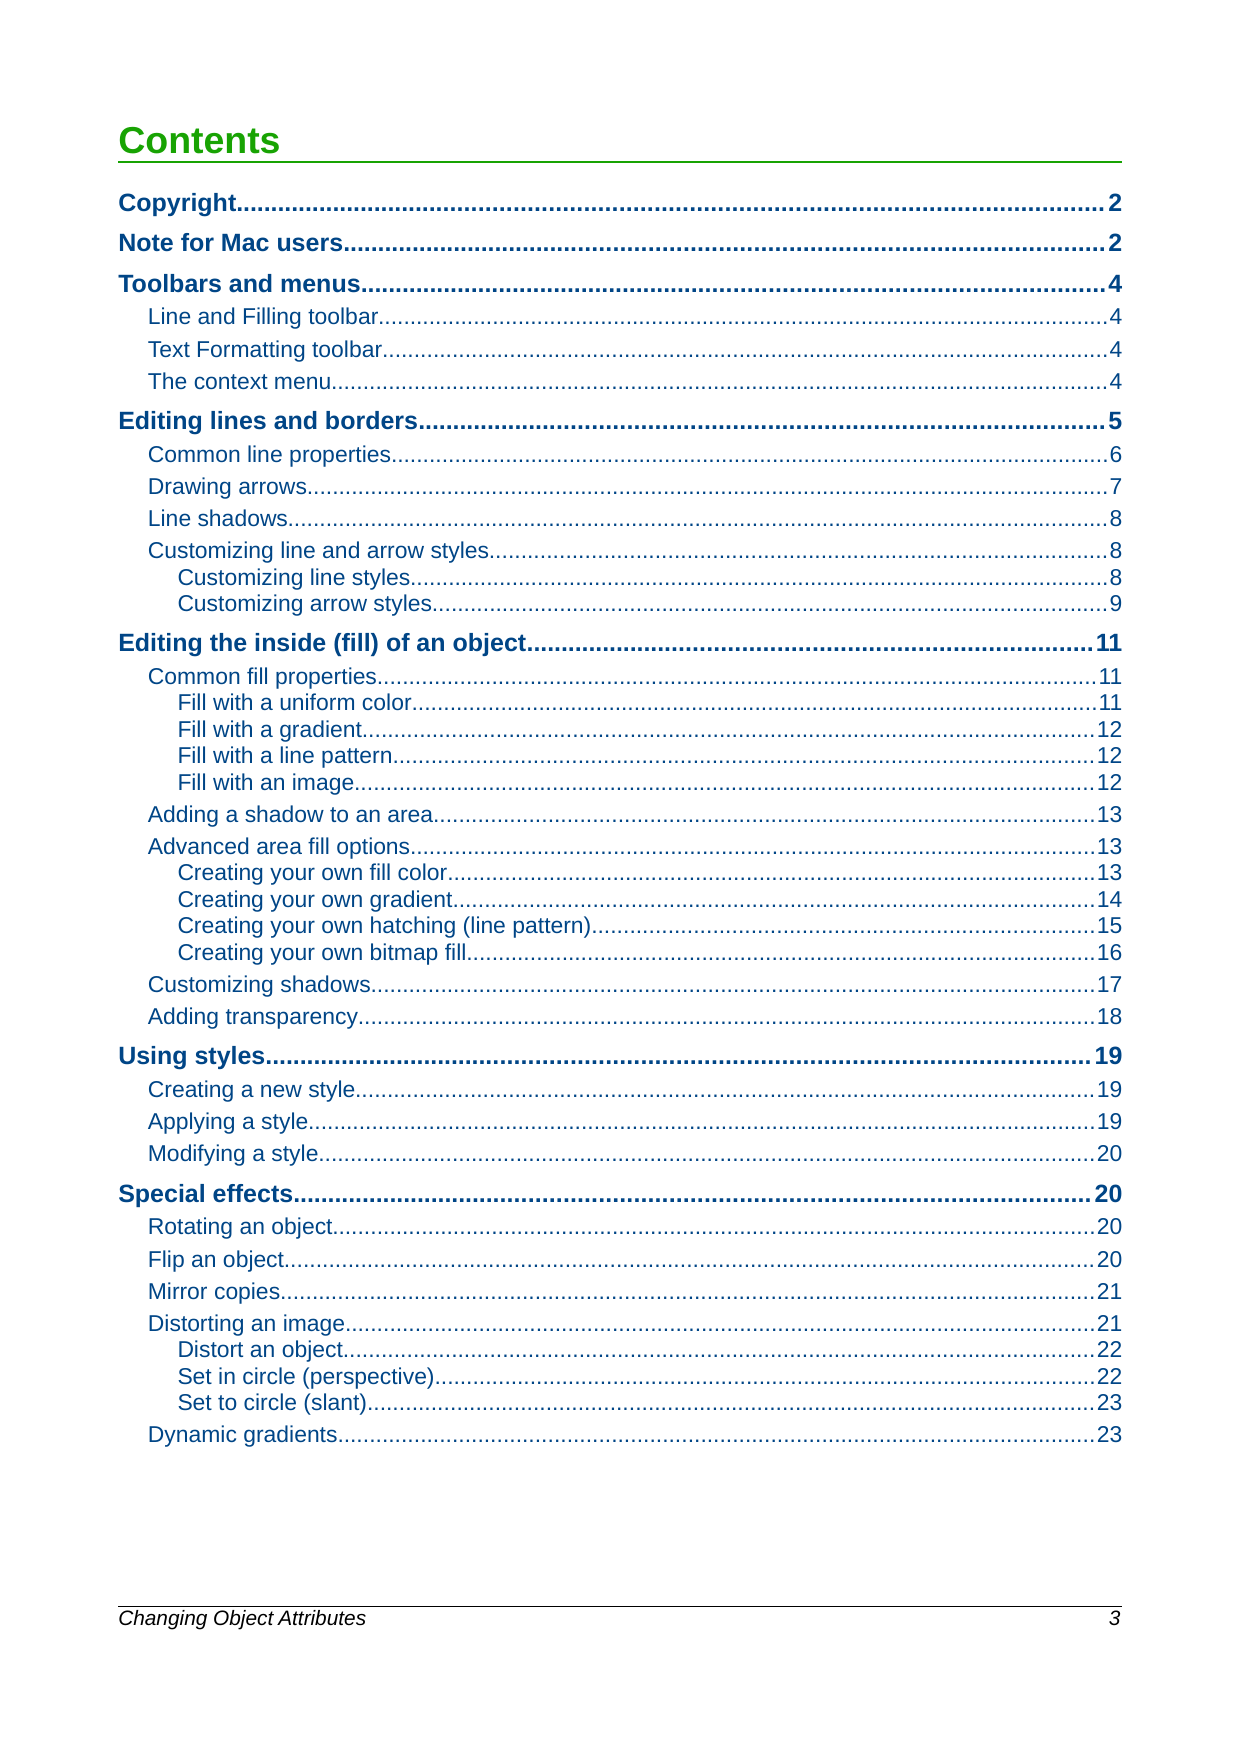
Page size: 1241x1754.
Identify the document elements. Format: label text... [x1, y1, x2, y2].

text Distort an object 22 [177, 1336, 1122, 1363]
text Creating your own hatching (line pattern) 15 [177, 912, 1122, 938]
text Common fill properties 11 [148, 663, 1122, 689]
text Creating your own fill color 13 [177, 859, 1122, 886]
text Contents [118, 118, 1122, 161]
text Mirror copies 21 [148, 1278, 1122, 1304]
text Set in circle (perspective) 22 [177, 1363, 1122, 1389]
text Line shadows 8 [148, 505, 1122, 532]
text Fill with a uniform color 11 [177, 689, 1122, 716]
text Editing lines and borders 5 [118, 406, 1122, 435]
text Customizing arrow styles 9 [177, 590, 1122, 617]
text Text Formatting toolbar 4 [148, 336, 1122, 362]
text The context menu 4 [148, 368, 1122, 394]
text Adding a shadow to an area 13 [148, 801, 1122, 827]
text Flip an object 20 [148, 1246, 1122, 1272]
text Toolbars and menus 4 [118, 268, 1122, 297]
text Fill with an image 12 [177, 768, 1122, 795]
text Creating your own bitmap fill 16 [177, 938, 1122, 965]
text Advanced area fill options 13 [148, 833, 1122, 859]
text Applying a style 19 [148, 1108, 1122, 1134]
text Line and Filling toolbar 4 [148, 303, 1122, 329]
text Rotating an object 20 [148, 1213, 1122, 1239]
text Distorting an image 21 [148, 1310, 1122, 1336]
text Fill with a gradient 12 [177, 716, 1122, 742]
text Dynamic gradients 23 [148, 1421, 1122, 1448]
text Fill with a line pattern 12 [177, 742, 1122, 768]
text Modifying a style 20 [148, 1140, 1122, 1167]
text Note for Mac users 2 [118, 228, 1122, 257]
text Adding transparency 18 [148, 1003, 1122, 1029]
text Drawing arrows 7 [148, 473, 1122, 499]
text Common line properties 6 [148, 441, 1122, 467]
text Creating your own gradient 14 [177, 886, 1122, 912]
text Editing the inside (fill) of an object 11 [118, 628, 1122, 657]
text Using styles 19 [118, 1041, 1122, 1070]
text Customizing line and arrow styles 8 [148, 537, 1122, 564]
text Copyright 2 [118, 187, 1122, 216]
text Customizing line styles 8 [177, 564, 1122, 590]
text Set to circle (slant) 23 [177, 1389, 1122, 1416]
text Customizing shadows 17 [148, 971, 1122, 997]
text Creating a new style 19 [148, 1076, 1122, 1102]
text Special effects 20 [118, 1178, 1122, 1207]
